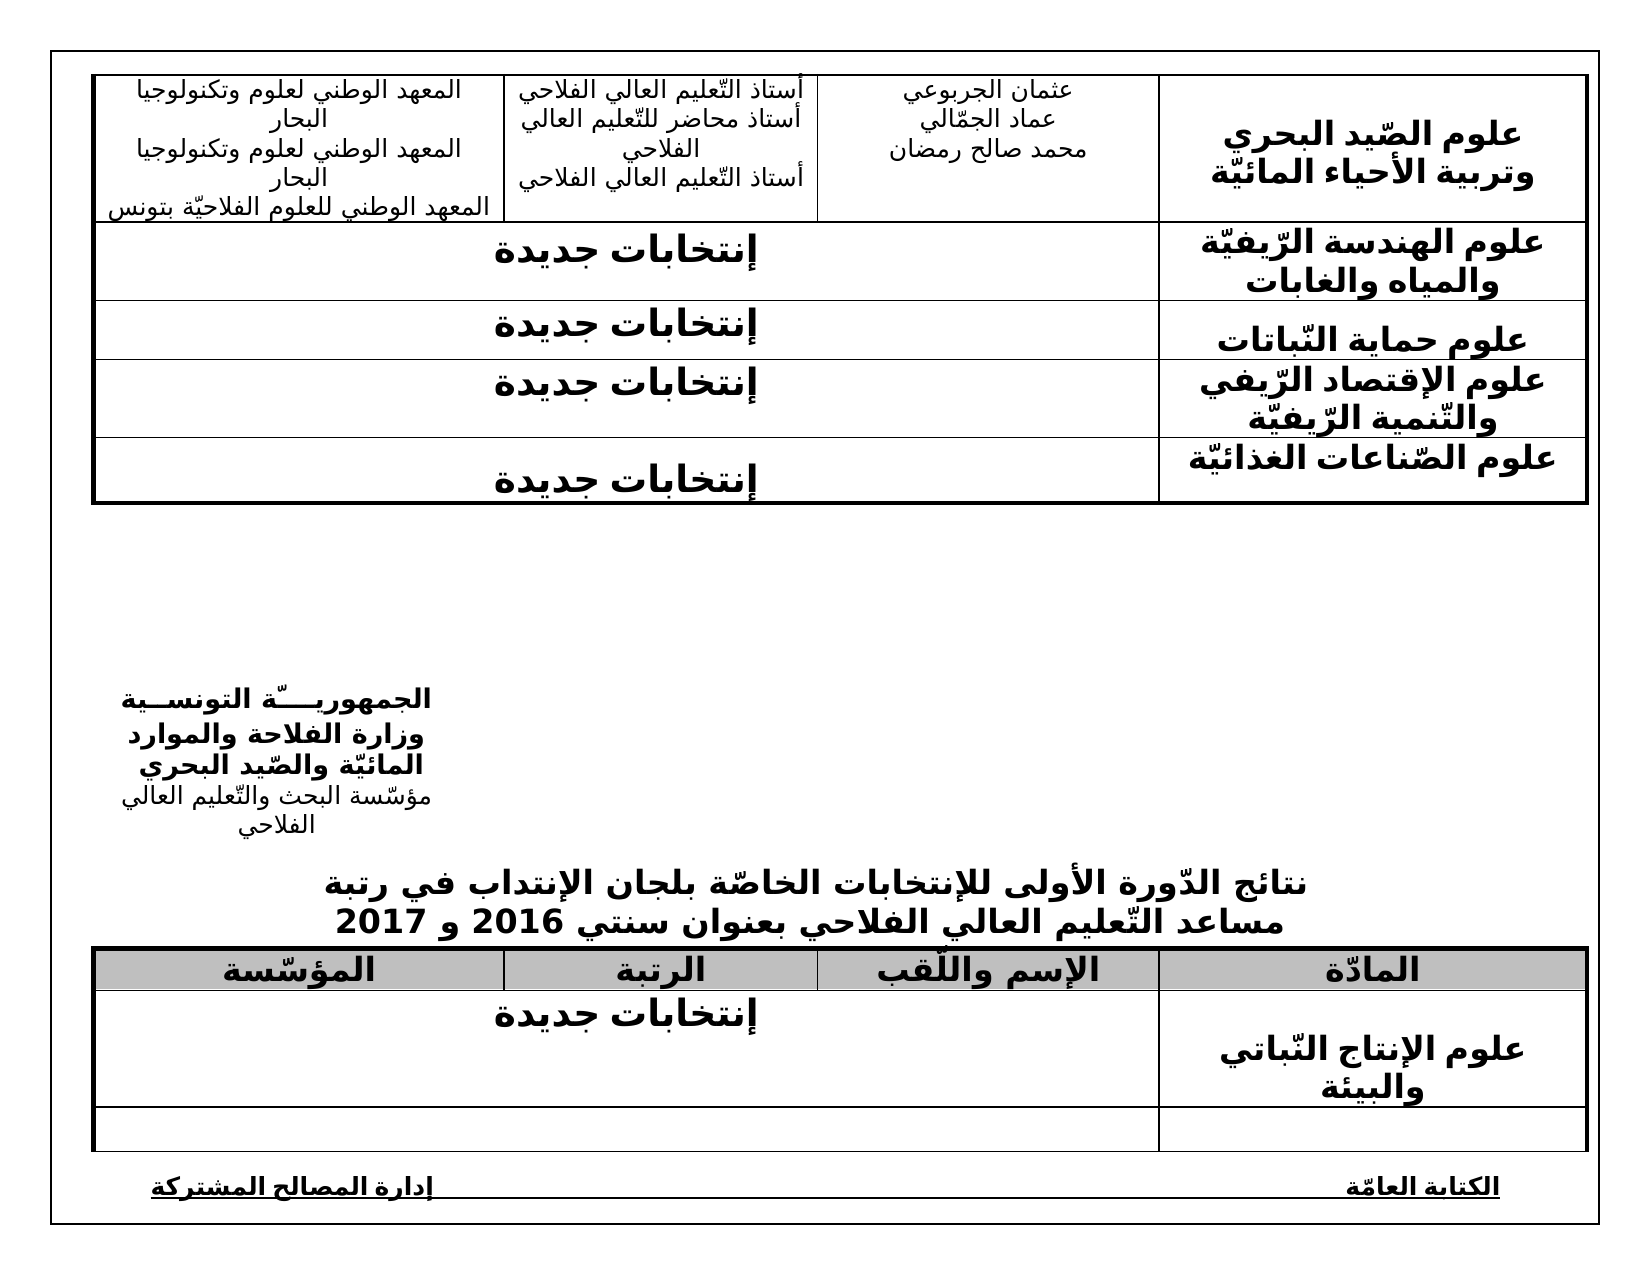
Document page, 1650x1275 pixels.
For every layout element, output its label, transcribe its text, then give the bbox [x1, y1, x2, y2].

table_header الجمهوريــــّة التونســية [83, 678, 470, 718]
table_cell [96, 1108, 1158, 1151]
table_cell [1160, 1108, 1585, 1151]
table_header المادّة [1160, 951, 1585, 989]
text مساعد التّعليم العالي الفلاحي بعنوان سنتي 2016 و 2017 [131, 902, 1500, 941]
table_cell إنتخابات جديدة [96, 360, 1158, 437]
table_cell إنتخابات جديدة [96, 223, 1158, 299]
text نتائج الدّورة الأولى للإنتخابات الخاصّة بلجان الإنتداب في رتبة [131, 863, 1500, 902]
table_cell عثمان الجربوعي عماد الجمّالي محمد صالح رمضان [818, 76, 1158, 221]
table_header الإسم واللّقب [818, 951, 1158, 989]
table_header الرتبة [505, 951, 817, 989]
table_cell وزارة الفلاحة والموارد المائيّة والصّيد البحري مؤسّسة البحث والتّعليم العالي الفلاحي [83, 718, 470, 863]
table_header المؤسّسة [96, 951, 503, 989]
table_cell علوم الإقتصاد الرّيفي والتّنمية الرّيفيّة [1160, 360, 1585, 437]
table_cell إنتخابات جديدة [96, 991, 1158, 1106]
table_cell علوم الهندسة الرّيفيّة والمياه والغابات [1160, 223, 1585, 299]
table_cell علوم حماية النّباتات [1160, 301, 1585, 358]
table_cell علوم الإنتاج النّباتي والبيئة [1160, 991, 1585, 1106]
table_cell علوم الصّيد البحري وتربية الأحياء المائيّة [1160, 76, 1585, 221]
table_cell علوم الصّناعات الغذائيّة [1160, 438, 1585, 501]
table_cell المعهد الوطني لعلوم وتكنولوجيا البحار المعهد الوطني لعلوم وتكنولوجيا البحار المعهد الوطني للعلوم الفلاحيّة بتونس [96, 76, 503, 221]
table_cell إنتخابات جديدة [96, 438, 1158, 501]
table_cell أستاذ التّعليم العالي الفلاحي أستاذ محاضر للتّعليم العالي الفلاحي أستاذ التّعليم العالي الفلاحي [505, 76, 817, 221]
table_cell إنتخابات جديدة [96, 301, 1158, 358]
